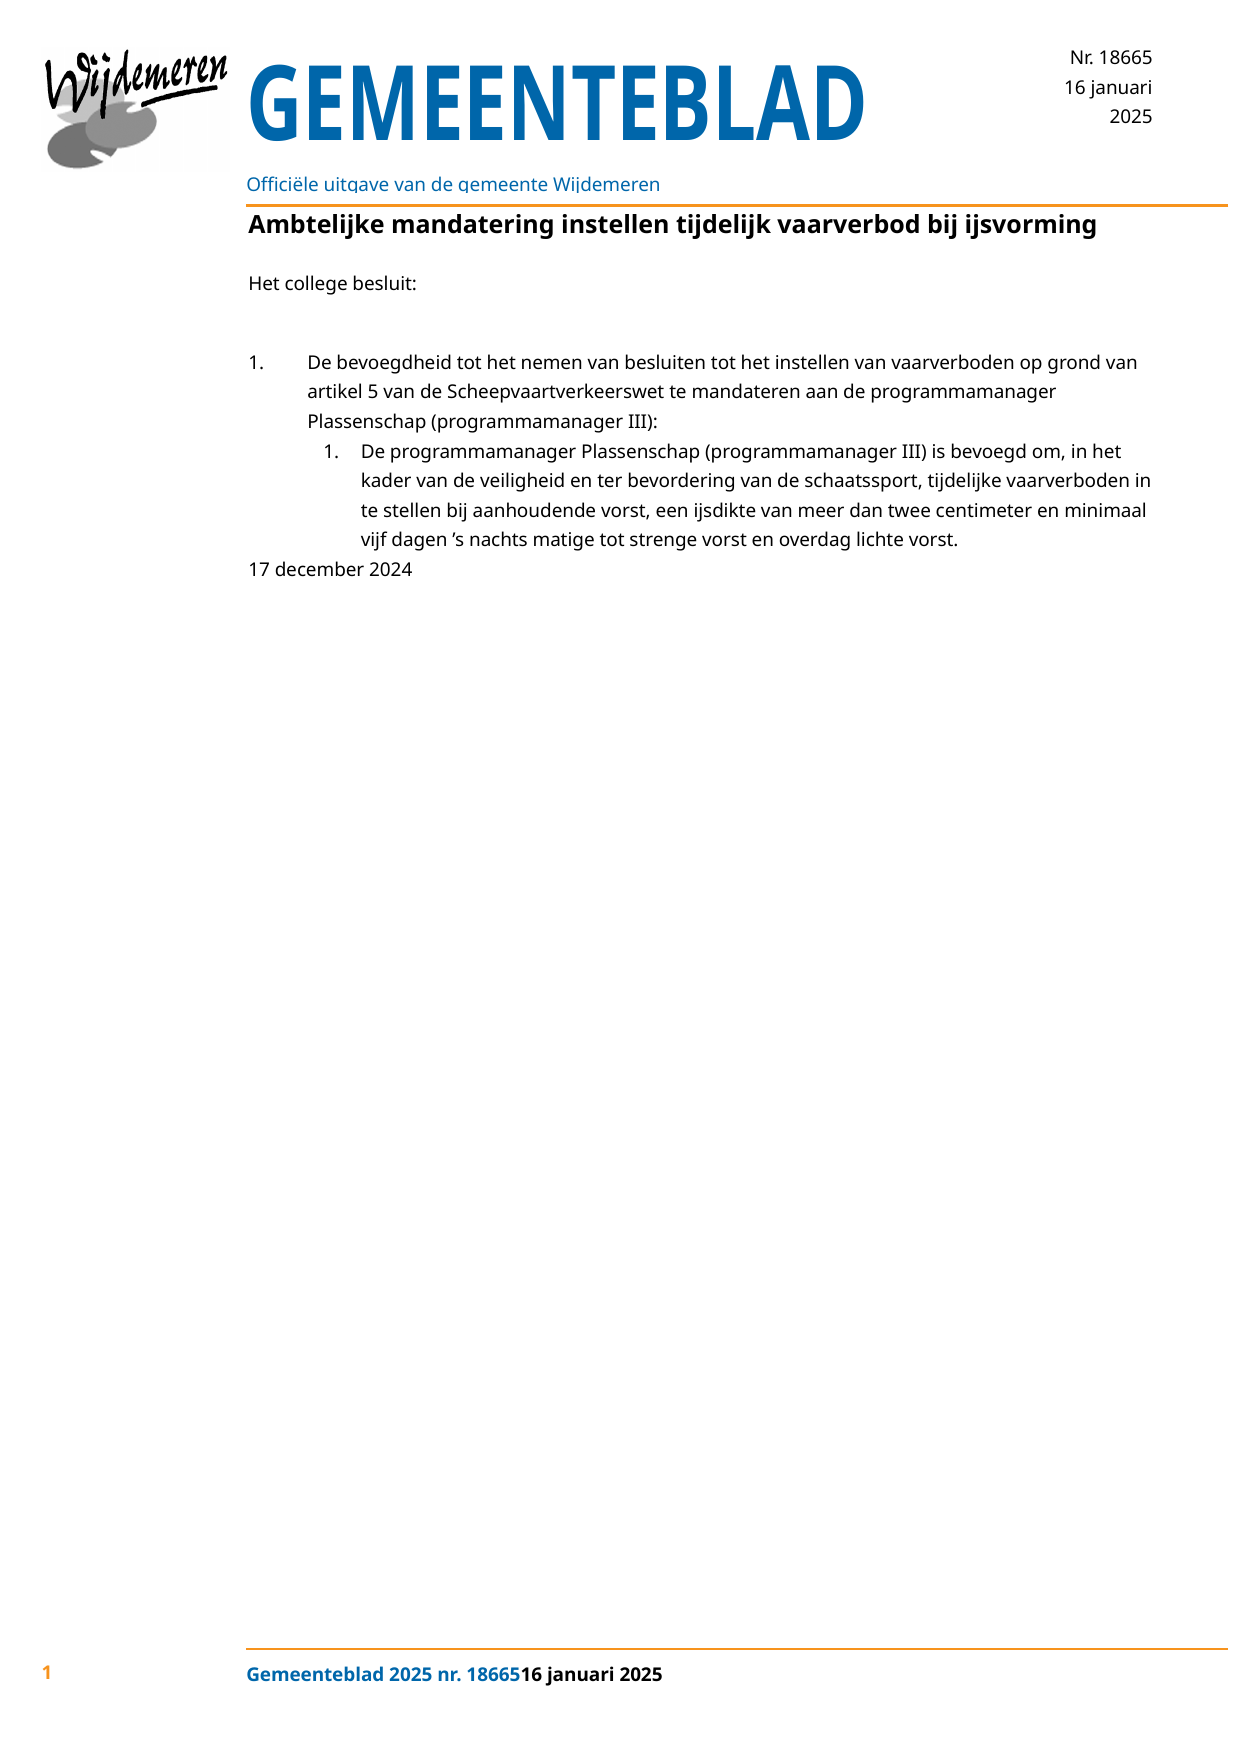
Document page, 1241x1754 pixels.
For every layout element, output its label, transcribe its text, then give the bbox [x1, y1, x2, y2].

text Het college besluit: [248, 270, 1152, 296]
list De bevoegdheid tot het nemen van besluiten tot het instellen van vaarverboden op grond van artikel 5 van de Scheepvaartverkeerswet te mandateren aan de programmamanager Plassenschap (programmamanager III): [248, 349, 1152, 434]
text 17 december 2024 [248, 556, 1152, 582]
picture [41, 47, 231, 172]
text Ambtelijke mandatering instellen tijdelijk vaarverbod bij ijsvorming [248, 207, 1152, 241]
list De programmamanager Plassenschap (programmamanager III) is bevoegd om, in het kader van de veiligheid en ter bevordering van de schaatssport, tijdelijke vaarverboden in te stellen bij aanhoudende vorst, een ijsdikte van meer dan twee centimeter en minimaal vijf dagen ’s nachts matige tot strenge vorst en overdag lichte vorst. [323, 438, 1152, 552]
